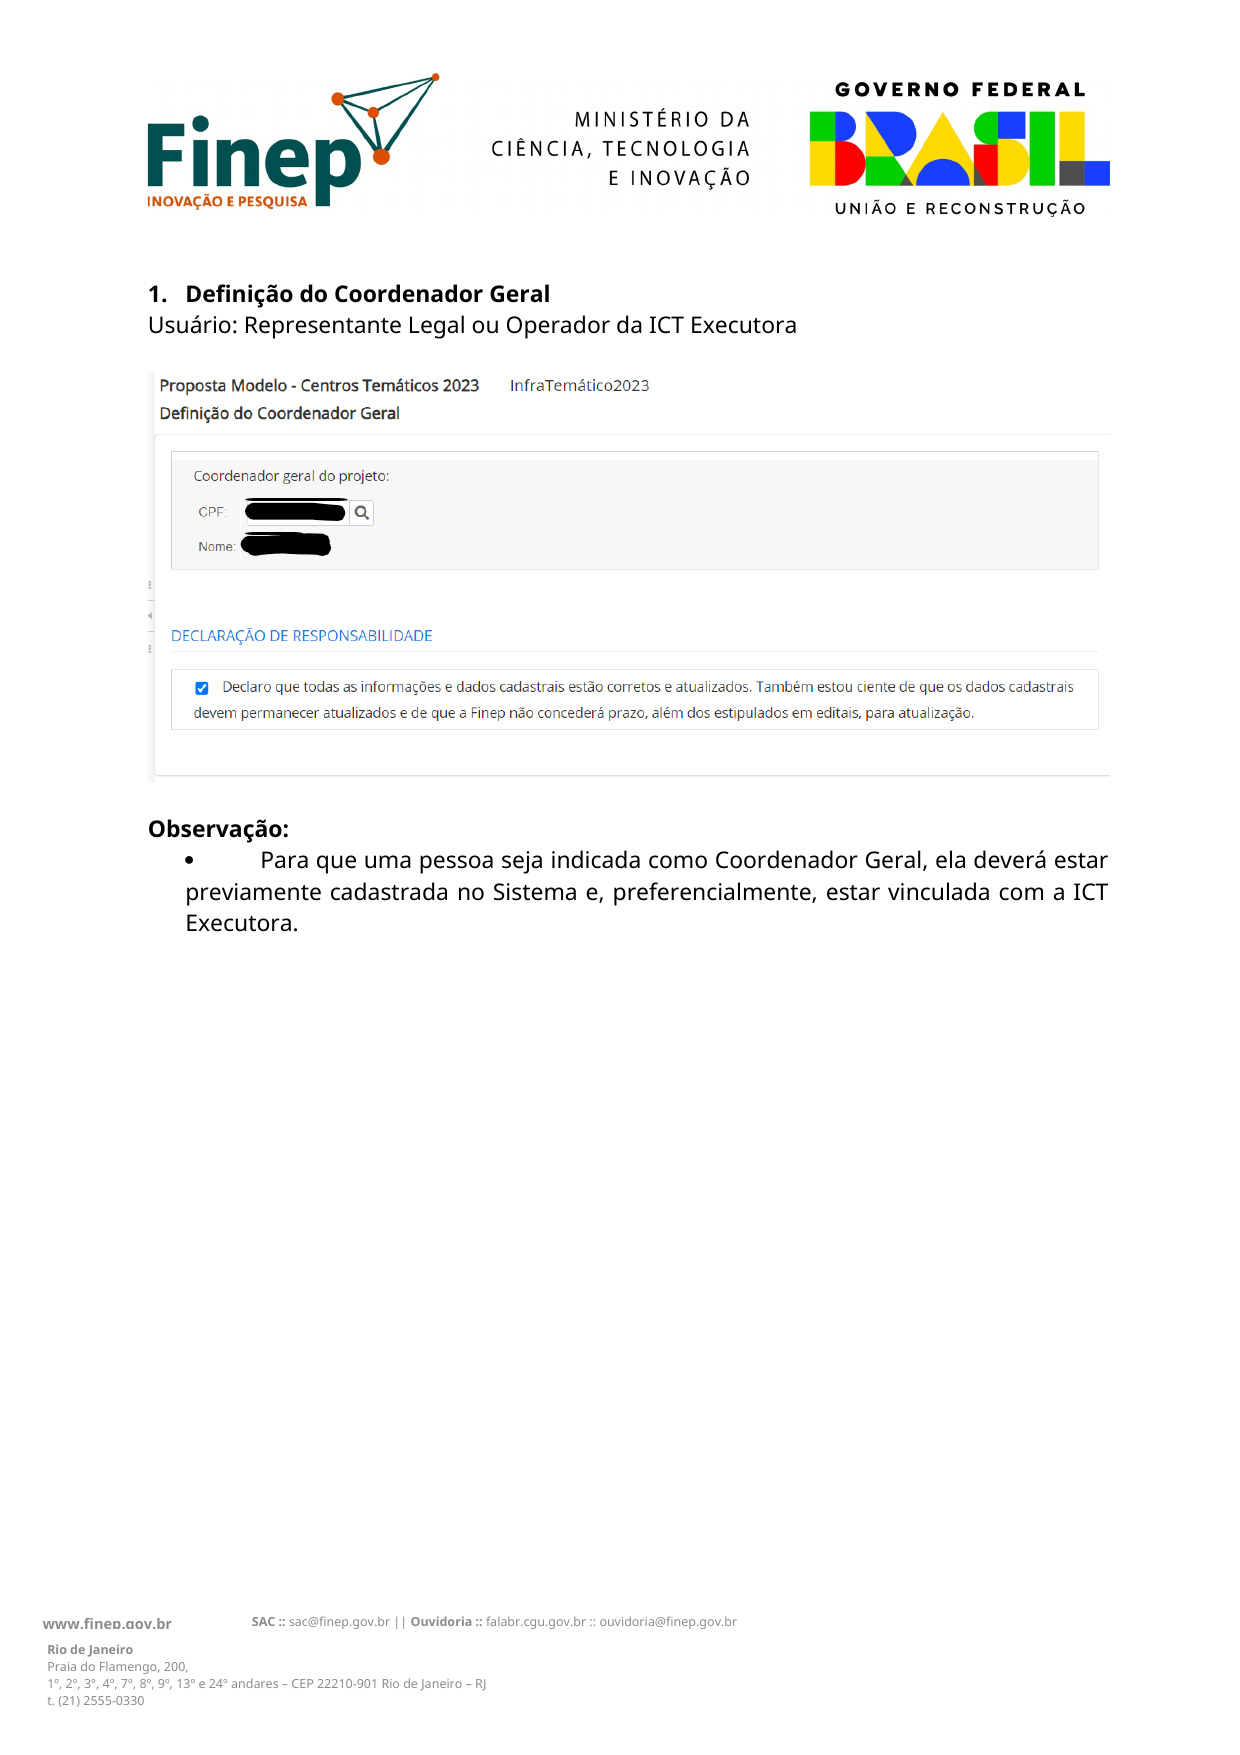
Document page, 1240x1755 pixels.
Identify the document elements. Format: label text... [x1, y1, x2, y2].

text Observação: [148, 813, 1110, 844]
list Definição do Coordenador Geral [148, 278, 1110, 309]
list Para que uma pessoa seja indicada como Coordenador Geral, ela deverá estar previamente cadastrada no Sistema e, preferencialmente, estar vinculada com a ICT Executora. [185, 844, 1110, 938]
text Usuário: Representante Legal ou Operador da ICT Executora [148, 309, 1110, 341]
